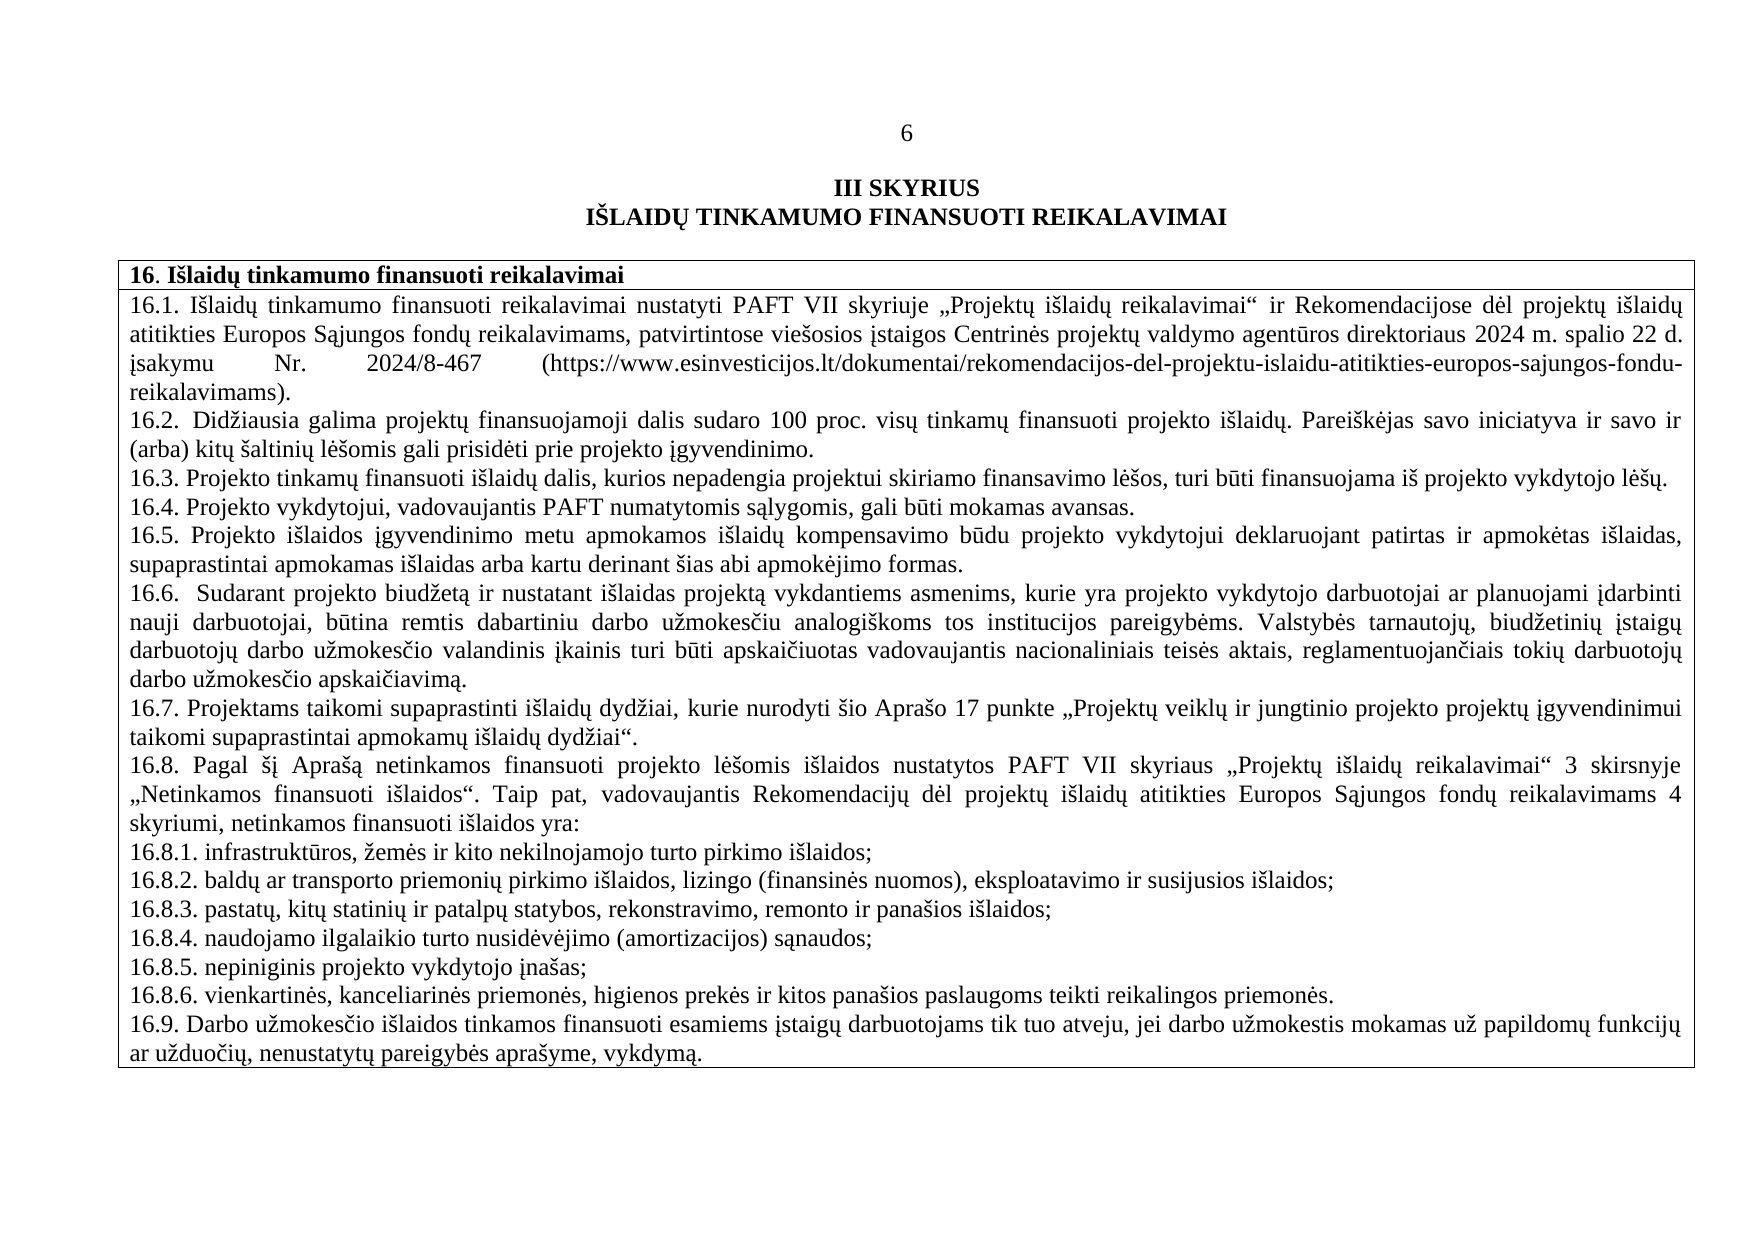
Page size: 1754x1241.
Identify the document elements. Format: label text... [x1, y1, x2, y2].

table_header 16. Išlaidų tinkamumo finansuoti reikalavimai [119, 261, 1694, 289]
text IŠLAIDŲ TINKAMUMO FINANSUOTI REIKALAVIMAI [118, 202, 1695, 231]
table_cell 16.1. Išlaidų tinkamumo finansuoti reikalavimai nustatyti PAFT VII skyriuje „Projektų išlaidų reikalavimai“ ir Rekomendacijose dėl projektų išlaidų atitikties Europos Sąjungos fondų reikalavimams, patvirtintose viešosios įstaigos Centrinės projektų valdymo agentūros direktoriaus 2024 m. spalio 22 d. įsakymu Nr. 2024/8-467 (https://www.esinvesticijos.lt/dokumentai/rekomendacijos-del-projektu-islaidu-atitikties-europos-sajungos-fondu-reikalavimams). 16.2. Didžiausia galima projektų finansuojamoji dalis sudaro 100 proc. visų tinkamų finansuoti projekto išlaidų. Pareiškėjas savo iniciatyva ir savo ir (arba) kitų šaltinių lėšomis gali prisidėti prie projekto įgyvendinimo. 16.3. Projekto tinkamų finansuoti išlaidų dalis, kurios nepadengia projektui skiriamo finansavimo lėšos, turi būti finansuojama iš projekto vykdytojo lėšų. 16.4. Projekto vykdytojui, vadovaujantis PAFT numatytomis sąlygomis, gali būti mokamas avansas. 16.5. Projekto išlaidos įgyvendinimo metu apmokamos išlaidų kompensavimo būdu projekto vykdytojui deklaruojant patirtas ir apmokėtas išlaidas, supaprastintai apmokamas išlaidas arba kartu derinant šias abi apmokėjimo formas. 16.6. Sudarant projekto biudžetą ir nustatant išlaidas projektą vykdantiems asmenims, kurie yra projekto vykdytojo darbuotojai ar planuojami įdarbinti nauji darbuotojai, būtina remtis dabartiniu darbo užmokesčiu analogiškoms tos institucijos pareigybėms. Valstybės tarnautojų, biudžetinių įstaigų darbuotojų darbo užmokesčio valandinis įkainis turi būti apskaičiuotas vadovaujantis nacionaliniais teisės aktais, reglamentuojančiais tokių darbuotojų darbo užmokesčio apskaičiavimą. 16.7. Projektams taikomi supaprastinti išlaidų dydžiai, kurie nurodyti šio Aprašo 17 punkte „Projektų veiklų ir jungtinio projekto projektų įgyvendinimui taikomi supaprastintai apmokamų išlaidų dydžiai“. 16.8. Pagal šį Aprašą netinkamos finansuoti projekto lėšomis išlaidos nustatytos PAFT VII skyriaus „Projektų išlaidų reikalavimai“ 3 skirsnyje „Netinkamos finansuoti išlaidos“. Taip pat, vadovaujantis Rekomendacijų dėl projektų išlaidų atitikties Europos Sąjungos fondų reikalavimams 4 skyriumi, netinkamos finansuoti išlaidos yra: 16.8.1. infrastruktūros, žemės ir kito nekilnojamojo turto pirkimo išlaidos; 16.8.2. baldų ar transporto priemonių pirkimo išlaidos, lizingo (finansinės nuomos), eksploatavimo ir susijusios išlaidos; 16.8.3. pastatų, kitų statinių ir patalpų statybos, rekonstravimo, remonto ir panašios išlaidos; 16.8.4. naudojamo ilgalaikio turto nusidėvėjimo (amortizacijos) sąnaudos; 16.8.5. nepiniginis projekto vykdytojo įnašas; 16.8.6. vienkartinės, kanceliarinės priemonės, higienos prekės ir kitos panašios paslaugoms teikti reikalingos priemonės. 16.9. Darbo užmokesčio išlaidos tinkamos finansuoti esamiems įstaigų darbuotojams tik tuo atveju, jei darbo užmokestis mokamas už papildomų funkcijų ar užduočių, nenustatytų pareigybės aprašyme, vykdymą. [119, 290, 1694, 1067]
text III SKYRIUS [118, 173, 1695, 202]
